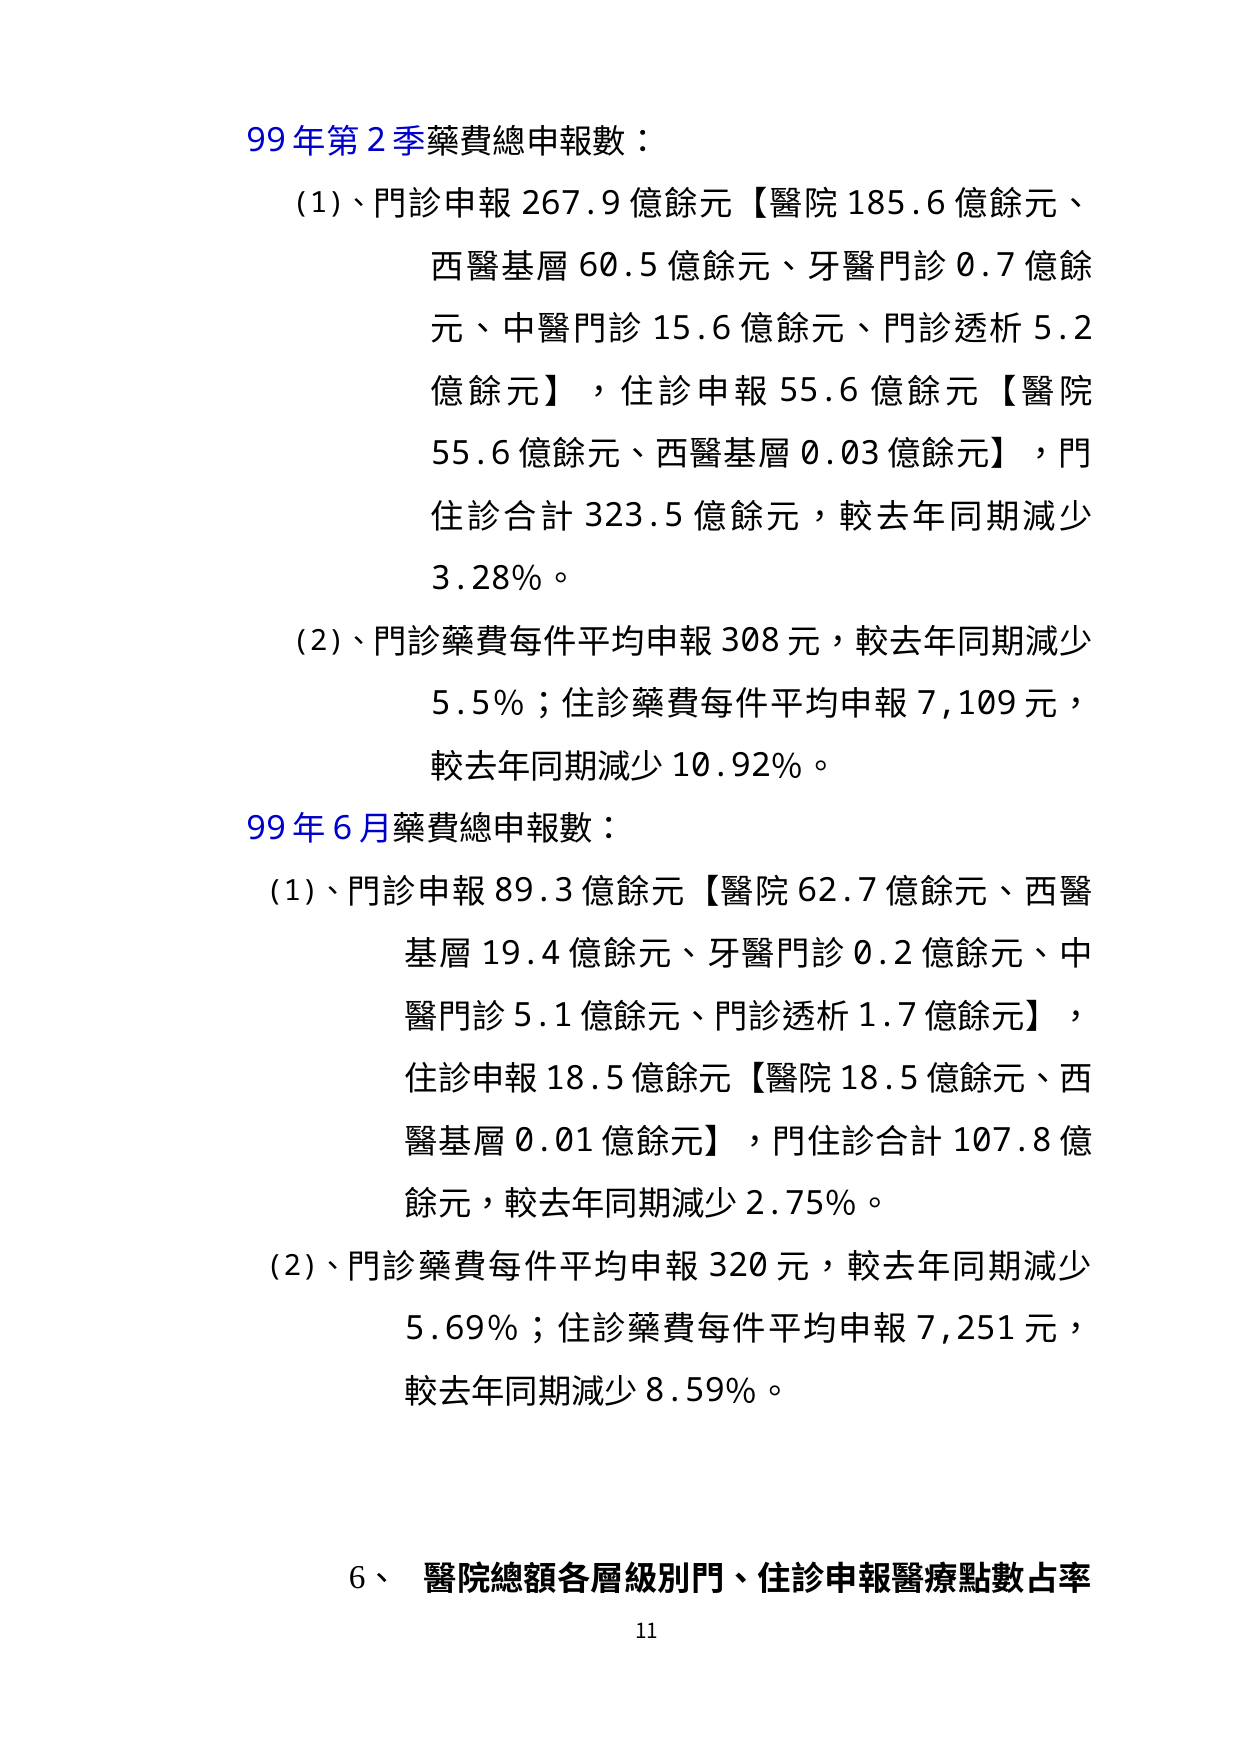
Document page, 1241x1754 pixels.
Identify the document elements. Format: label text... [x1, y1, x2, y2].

list 門診藥費每件平均申報308元，較去年同期減少5.5％；住診藥費每件平均申報7,109元，較去年同期減少10.92％。 [292, 597, 1093, 784]
list 門診申報89.3億餘元【醫院62.7億餘元、西醫基層19.4億餘元、牙醫門診0.2億餘元、中醫門診5.1億餘元、門診透析1.7億餘元】，住診申報18.5億餘元【醫院18.5億餘元、西醫基層0.01億餘元】，門住診合計107.8億餘元，較去年同期減少2.75％。 [266, 847, 1093, 1222]
text 99年第2季藥費總申報數： [112, 97, 1093, 159]
list 醫院總額各層級別門、住診申報醫療點數占率 [348, 1534, 1093, 1597]
list 門診藥費每件平均申報320元，較去年同期減少5.69％；住診藥費每件平均申報7,251元，較去年同期減少8.59％。 [266, 1222, 1093, 1409]
list 門診申報267.9億餘元【醫院185.6億餘元、西醫基層60.5億餘元、牙醫門診0.7億餘元、中醫門診15.6億餘元、門診透析5.2億餘元】，住診申報55.6億餘元【醫院55.6億餘元、西醫基層0.03億餘元】，門住診合計323.5億餘元，較去年同期減少3.28％。 [292, 159, 1093, 597]
text 99年6月藥費總申報數： [112, 784, 1093, 847]
